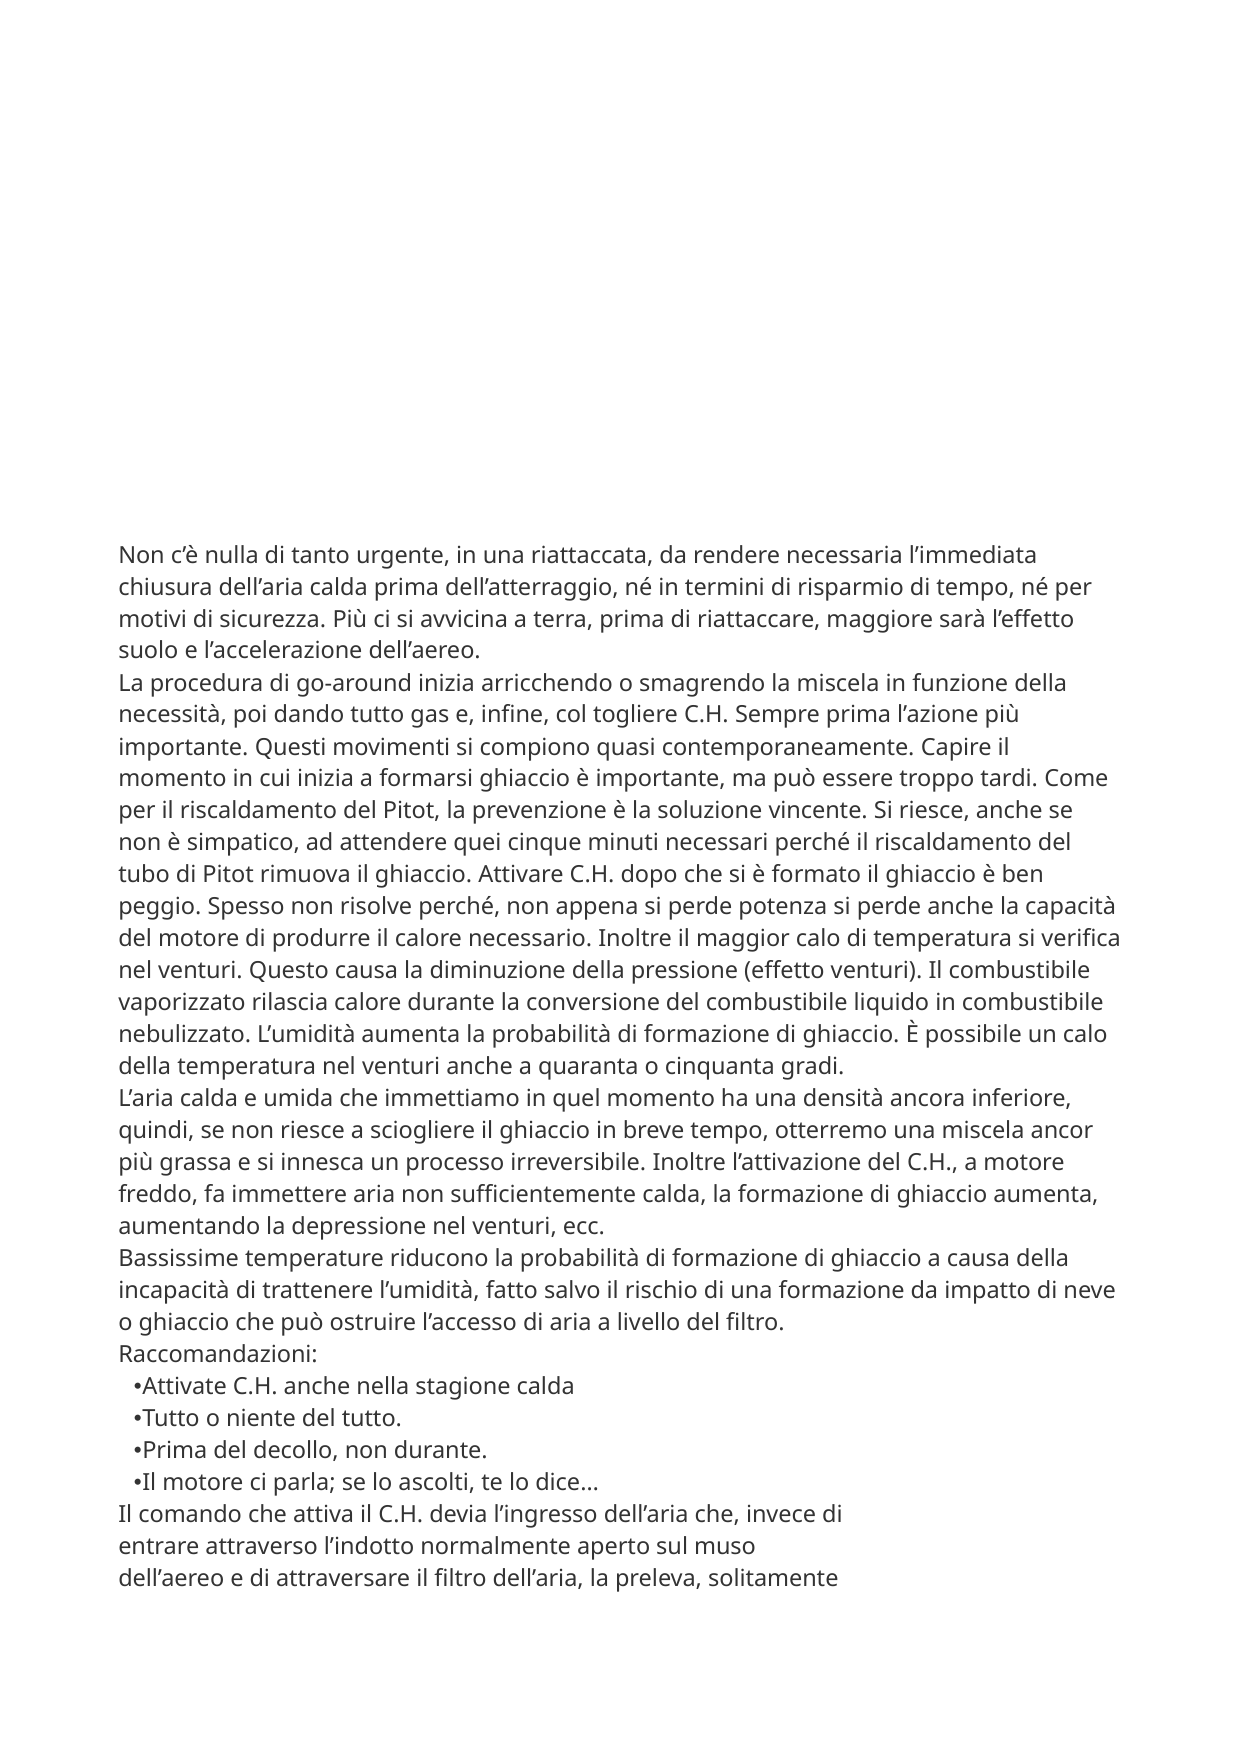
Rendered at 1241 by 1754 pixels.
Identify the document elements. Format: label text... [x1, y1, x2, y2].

list Il motore ci parla; se lo ascolti, te lo dice… [126, 1465, 1122, 1497]
text Raccomandazioni: [118, 1337, 1122, 1369]
list Attivate C.H. anche nella stagione calda [126, 1369, 1122, 1401]
text L’aria calda e umida che immettiamo in quel momento ha una densità ancora inferiore, quindi, se non riesce a sciogliere il ghiaccio in breve tempo, otterremo una miscela ancor più grassa e si innesca un processo irreversibile. Inoltre l’attivazione del C.H., a motore freddo, fa immettere aria non sufficientemente calda, la formazione di ghiaccio aumenta, aumentando la depressione nel venturi, ecc. [118, 1082, 1122, 1241]
text Il comando che attiva il C.H. devia l’ingresso dell’aria che, invece di entrare attraverso l’indotto normalmente aperto sul muso dell’aereo e di attraversare il filtro dell’aria, la preleva, solitamente [118, 1497, 1122, 1593]
text Bassissime temperature riducono la probabilità di formazione di ghiaccio a causa della incapacità di trattenere l’umidità, fatto salvo il rischio di una formazione da impatto di neve o ghiaccio che può ostruire l’accesso di aria a livello del filtro. [118, 1241, 1122, 1337]
text Non c’è nulla di tanto urgente, in una riattaccata, da rendere necessaria l’immediata chiusura dell’aria calda prima dell’atterraggio, né in termini di risparmio di tempo, né per motivi di sicurezza. Più ci si avvicina a terra, prima di riattaccare, maggiore sarà l’effetto suolo e l’accelerazione dell’aereo. [118, 118, 1122, 666]
list Prima del decollo, non durante. [126, 1433, 1122, 1465]
list Tutto o niente del tutto. [126, 1401, 1122, 1433]
text La procedura di go-around inizia arricchendo o smagrendo la miscela in funzione della necessità, poi dando tutto gas e, infine, col togliere C.H. Sempre prima l’azione più importante. Questi movimenti si compiono quasi contemporaneamente. Capire il momento in cui inizia a formarsi ghiaccio è importante, ma può essere troppo tardi. Come per il riscaldamento del Pitot, la prevenzione è la soluzione vincente. Si riesce, anche se non è simpatico, ad attendere quei cinque minuti necessari perché il riscaldamento del tubo di Pitot rimuova il ghiaccio. Attivare C.H. dopo che si è formato il ghiaccio è ben peggio. Spesso non risolve perché, non appena si perde potenza si perde anche la capacità del motore di produrre il calore necessario. Inoltre il maggior calo di temperatura si verifica nel venturi. Questo causa la diminuzione della pressione (effetto venturi). Il combustibile vaporizzato rilascia calore durante la conversione del combustibile liquido in combustibile nebulizzato. L’umidità aumenta la probabilità di formazione di ghiaccio. È possibile un calo della temperatura nel venturi anche a quaranta o cinquanta gradi. [118, 666, 1122, 1082]
